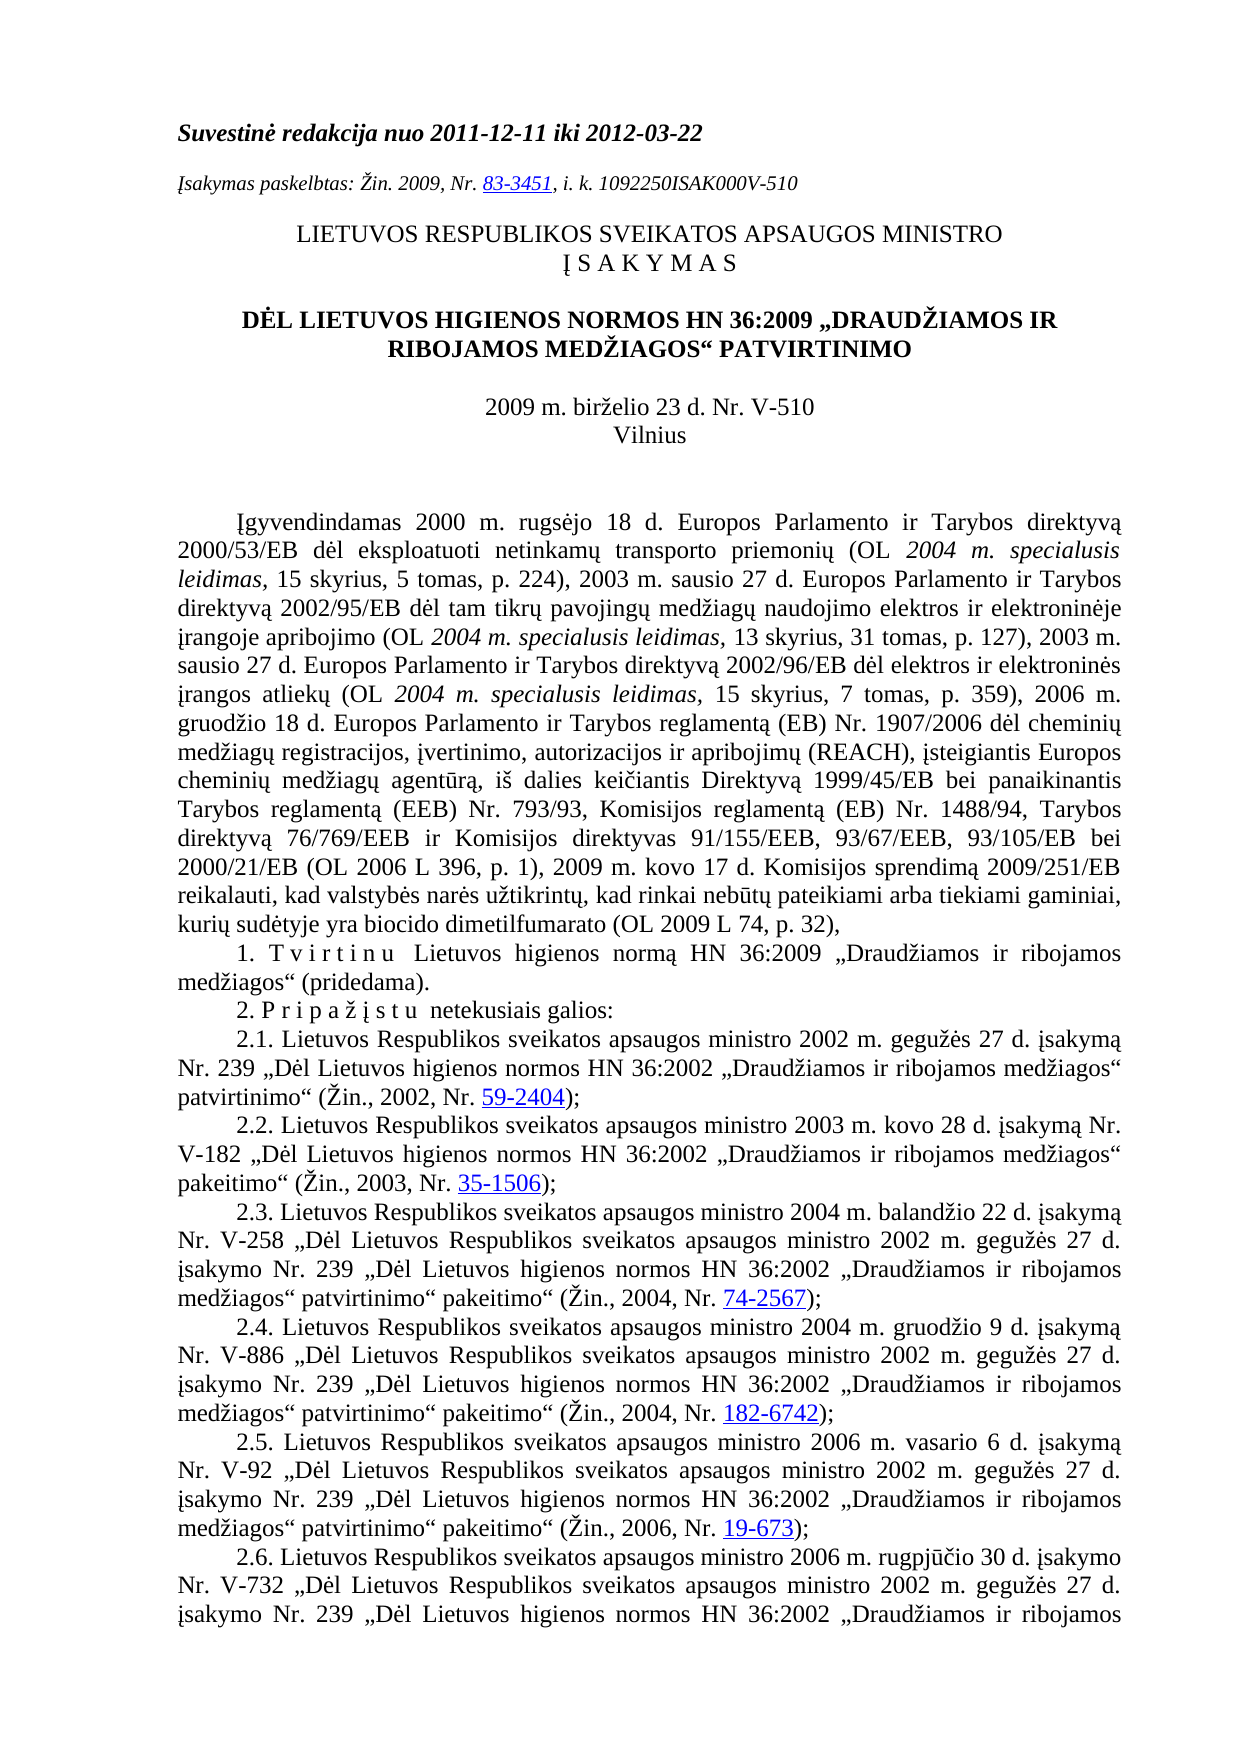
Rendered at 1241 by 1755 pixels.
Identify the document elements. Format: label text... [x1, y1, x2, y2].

text 2.4. Lietuvos Respublikos sveikatos apsaugos ministro 2004 m. gruodžio 9 d. įsakymą Nr. V-886 „Dėl Lietuvos Respublikos sveikatos apsaugos ministro 2002 m. gegužės 27 d. įsakymo Nr. 239 „Dėl Lietuvos higienos normos HN 36:2002 „Draudžiamos ir ribojamos medžiagos“ patvirtinimo“ pakeitimo“ (Žin., 2004, Nr. 182-6742); [177, 1312, 1122, 1427]
text 1. Tvirtinu Lietuvos higienos normą HN 36:2009 „Draudžiamos ir ribojamos medžiagos“ (pridedama). [177, 938, 1122, 995]
text 2.3. Lietuvos Respublikos sveikatos apsaugos ministro 2004 m. balandžio 22 d. įsakymą Nr. V-258 „Dėl Lietuvos Respublikos sveikatos apsaugos ministro 2002 m. gegužės 27 d. įsakymo Nr. 239 „Dėl Lietuvos higienos normos HN 36:2002 „Draudžiamos ir ribojamos medžiagos“ patvirtinimo“ pakeitimo“ (Žin., 2004, Nr. 74-2567); [177, 1197, 1122, 1312]
text Įsakymas paskelbtas: Žin. 2009, Nr. 83-3451, i. k. 1092250ISAK000V-510 [177, 171, 1122, 195]
text Vilnius [177, 420, 1122, 449]
text 2. Pripažįstu netekusiais galios: [177, 995, 1122, 1024]
text 2.6. Lietuvos Respublikos sveikatos apsaugos ministro 2006 m. rugpjūčio 30 d. įsakymo Nr. V-732 „Dėl Lietuvos Respublikos sveikatos apsaugos ministro 2002 m. gegužės 27 d. įsakymo Nr. 239 „Dėl Lietuvos higienos normos HN 36:2002 „Draudžiamos ir ribojamos [177, 1542, 1122, 1628]
text 2009 m. birželio 23 d. Nr. V-510 [177, 392, 1122, 420]
text 2.2. Lietuvos Respublikos sveikatos apsaugos ministro 2003 m. kovo 28 d. įsakymą Nr. V-182 „Dėl Lietuvos higienos normos HN 36:2002 „Draudžiamos ir ribojamos medžiagos“ pakeitimo“ (Žin., 2003, Nr. 35-1506); [177, 1110, 1122, 1197]
text 2.5. Lietuvos Respublikos sveikatos apsaugos ministro 2006 m. vasario 6 d. įsakymą Nr. V-92 „Dėl Lietuvos Respublikos sveikatos apsaugos ministro 2002 m. gegužės 27 d. įsakymo Nr. 239 „Dėl Lietuvos higienos normos HN 36:2002 „Draudžiamos ir ribojamos medžiagos“ patvirtinimo“ pakeitimo“ (Žin., 2006, Nr. 19-673); [177, 1427, 1122, 1542]
text DĖL lietuvos higienos normos hn 36:2009 „Draudžiamos ir ribojamos medžiagos“ patvirtinimo [177, 305, 1122, 363]
text 2.1. Lietuvos Respublikos sveikatos apsaugos ministro 2002 m. gegužės 27 d. įsakymą Nr. 239 „Dėl Lietuvos higienos normos HN 36:2002 „Draudžiamos ir ribojamos medžiagos“ patvirtinimo“ (Žin., 2002, Nr. 59-2404); [177, 1024, 1122, 1110]
text Suvestinė redakcija nuo 2011-12-11 iki 2012-03-22 [177, 118, 1122, 147]
text LIETUVOS RESPUBLIKOS SVEIKATOS APSAUGOS MINISTRO [177, 219, 1122, 248]
text Įgyvendindamas 2000 m. rugsėjo 18 d. Europos Parlamento ir Tarybos direktyvą 2000/53/EB dėl eksploatuoti netinkamų transporto priemonių (OL 2004 m. specialusis leidimas, 15 skyrius, 5 tomas, p. 224), 2003 m. sausio 27 d. Europos Parlamento ir Tarybos direktyvą 2002/95/EB dėl tam tikrų pavojingų medžiagų naudojimo elektros ir elektroninėje įrangoje apribojimo (OL 2004 m. specialusis leidimas, 13 skyrius, 31 tomas, p. 127), 2003 m. sausio 27 d. Europos Parlamento ir Tarybos direktyvą 2002/96/EB dėl elektros ir elektroninės įrangos atliekų (OL 2004 m. specialusis leidimas, 15 skyrius, 7 tomas, p. 359), 2006 m. gruodžio 18 d. Europos Parlamento ir Tarybos reglamentą (EB) Nr. 1907/2006 dėl cheminių medžiagų registracijos, įvertinimo, autorizacijos ir apribojimų (REACH), įsteigiantis Europos cheminių medžiagų agentūrą, iš dalies keičiantis Direktyvą 1999/45/EB bei panaikinantis Tarybos reglamentą (EEB) Nr. 793/93, Komisijos reglamentą (EB) Nr. 1488/94, Tarybos direktyvą 76/769/EEB ir Komisijos direktyvas 91/155/EEB, 93/67/EEB, 93/105/EB bei 2000/21/EB (OL 2006 L 396, p. 1), 2009 m. kovo 17 d. Komisijos sprendimą 2009/251/EB reikalauti, kad valstybės narės užtikrintų, kad rinkai nebūtų pateikiami arba tiekiami gaminiai, kurių sudėtyje yra biocido dimetilfumarato (OL 2009 L 74, p. 32), [177, 507, 1122, 938]
text ĮSAKYMAS [177, 248, 1122, 277]
